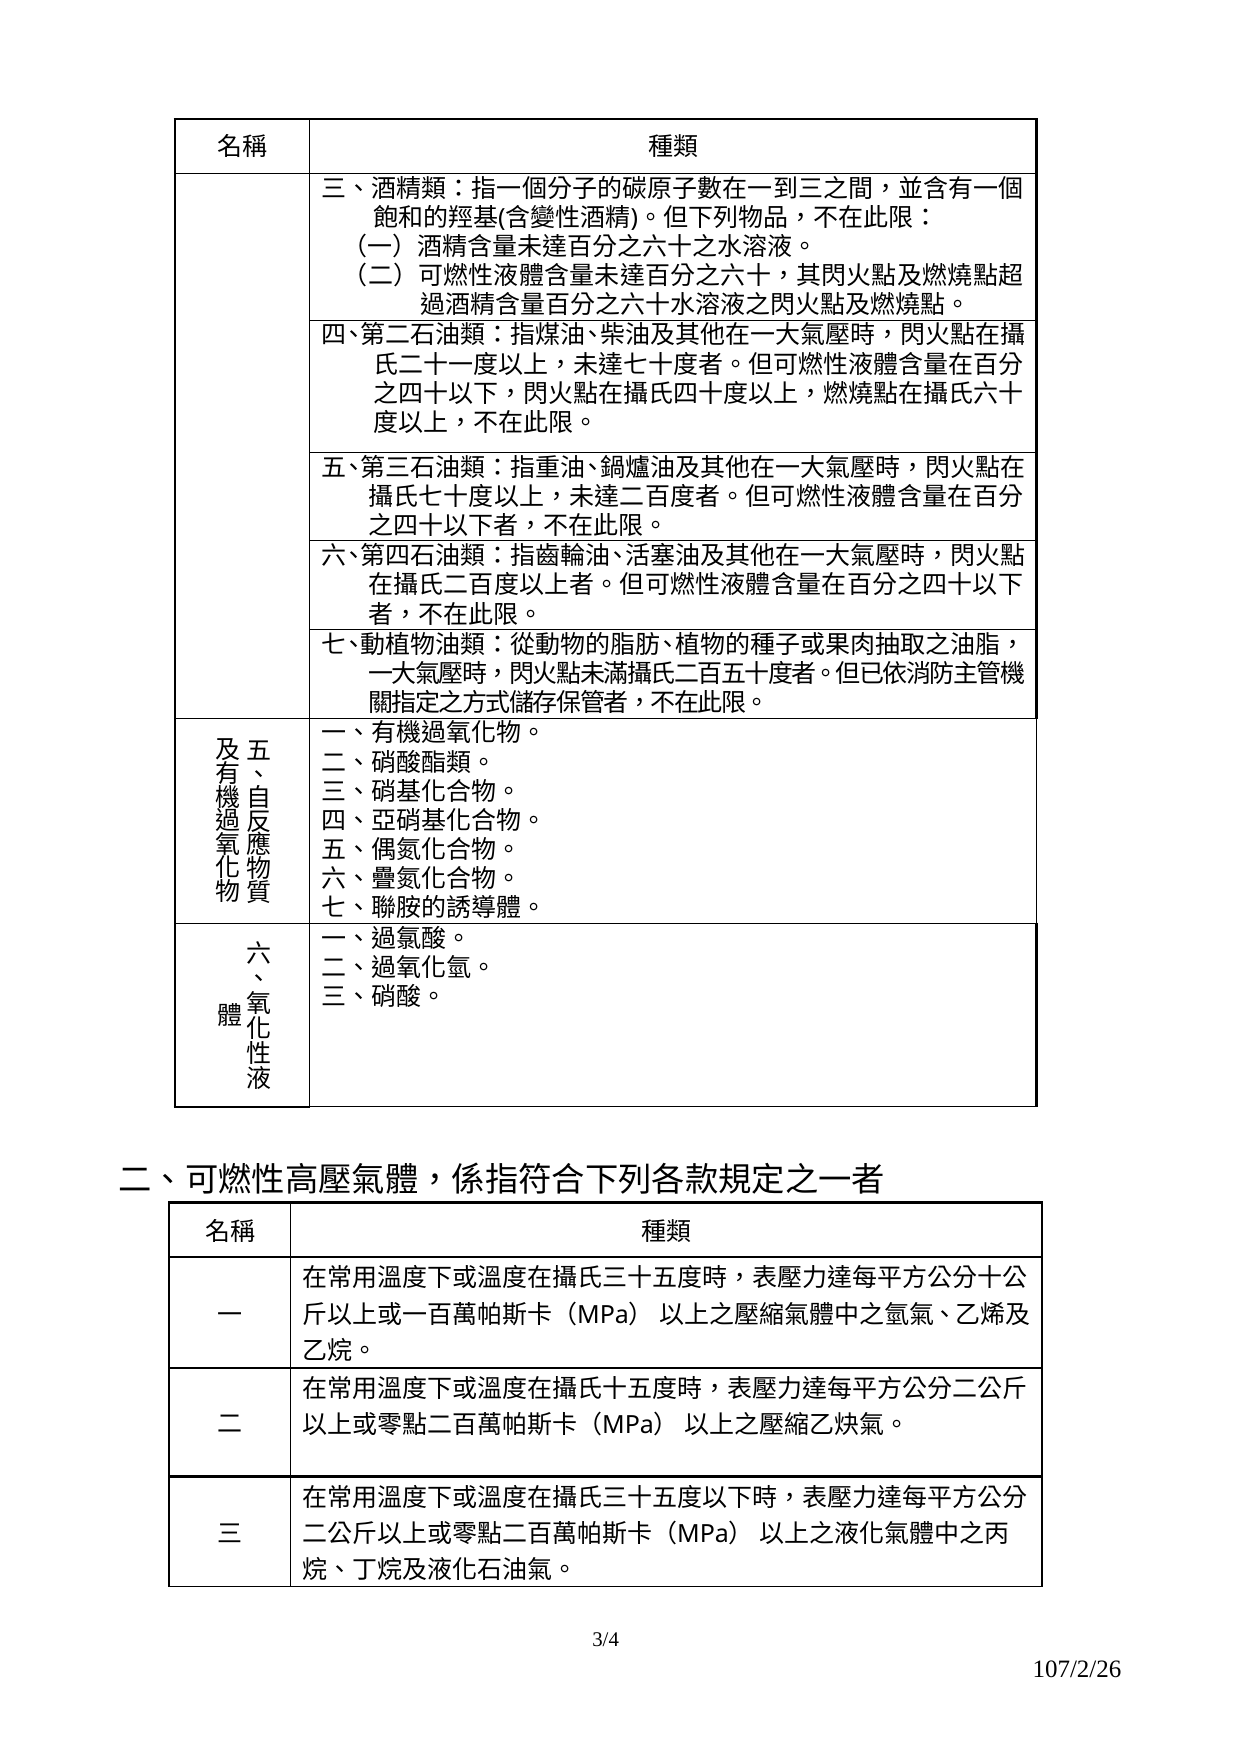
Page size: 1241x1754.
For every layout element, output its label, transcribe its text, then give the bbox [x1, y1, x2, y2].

table_header 種類 [310, 120, 1035, 173]
table_cell 一、過氯酸。 二、過氧化氫。 三、硝酸。 [310, 924, 1035, 1106]
table_header 名稱 [176, 120, 309, 173]
table_cell 一 [170, 1258, 290, 1367]
table_cell 在常用溫度下或溫度在攝氏三十五度時，表壓力達每平方公分十公斤以上或一百萬帕斯卡（MPa） 以上之壓縮氣體中之氫氣、乙烯及乙烷。 [291, 1258, 1041, 1367]
table_cell 五、第三石油類：指重油、鍋爐油及其他在一大氣壓時，閃火點在攝氏七十度以上，未達二百度者。但可燃性液體含量在百分之四十以下者，不在此限。 [310, 453, 1035, 540]
table_cell 六、氧化性液體 [176, 924, 309, 1106]
table_header 名稱 [170, 1204, 290, 1256]
table_cell 一、有機過氧化物。 二、硝酸酯類。 三、硝基化合物。 四、亞硝基化合物。 五、偶氮化合物。 六、疊氮化合物。 七、聯胺的誘導體。 [310, 719, 1036, 923]
table_cell 五、自反應物質及有機過氧化物 [176, 719, 309, 923]
table_cell 六、第四石油類：指齒輪油、活塞油及其他在一大氣壓時，閃火點在攝氏二百度以上者。但可燃性液體含量在百分之四十以下者，不在此限。 [310, 541, 1035, 629]
table_cell 三、酒精類：指一個分子的碳原子數在一到三之間，並含有一個飽和的羥基(含變性酒精)。但下列物品，不在此限： （一）酒精含量未達百分之六十之水溶液。 （二）可燃性液體含量未達百分之六十，其閃火點及燃燒點超過酒精含量百分之六十水溶液之閃火點及燃燒點。 [310, 174, 1035, 319]
table_cell 在常用溫度下或溫度在攝氏三十五度以下時，表壓力達每平方公分二公斤以上或零點二百萬帕斯卡（MPa） 以上之液化氣體中之丙烷、丁烷及液化石油氣。 [291, 1478, 1041, 1586]
table_cell 四、第二石油類：指煤油、柴油及其他在一大氣壓時，閃火點在攝氏二十一度以上，未達七十度者。但可燃性液體含量在百分之四十以下，閃火點在攝氏四十度以上，燃燒點在攝氏六十度以上，不在此限。 [310, 321, 1035, 452]
text 二、可燃性高壓氣體，係指符合下列各款規定之一者 [118, 1153, 1093, 1201]
table_cell [176, 174, 309, 717]
table_cell 二 [170, 1369, 290, 1475]
table_cell 在常用溫度下或溫度在攝氏十五度時，表壓力達每平方公分二公斤以上或零點二百萬帕斯卡（MPa） 以上之壓縮乙炔氣。 [291, 1369, 1041, 1475]
table_cell 三 [170, 1478, 290, 1586]
table_header 種類 [291, 1204, 1041, 1256]
table_cell 七、動植物油類：從動物的脂肪、植物的種子或果肉抽取之油脂，一大氣壓時，閃火點未滿攝氏二百五十度者。但已依消防主管機關指定之方式儲存保管者，不在此限。 [310, 630, 1035, 717]
